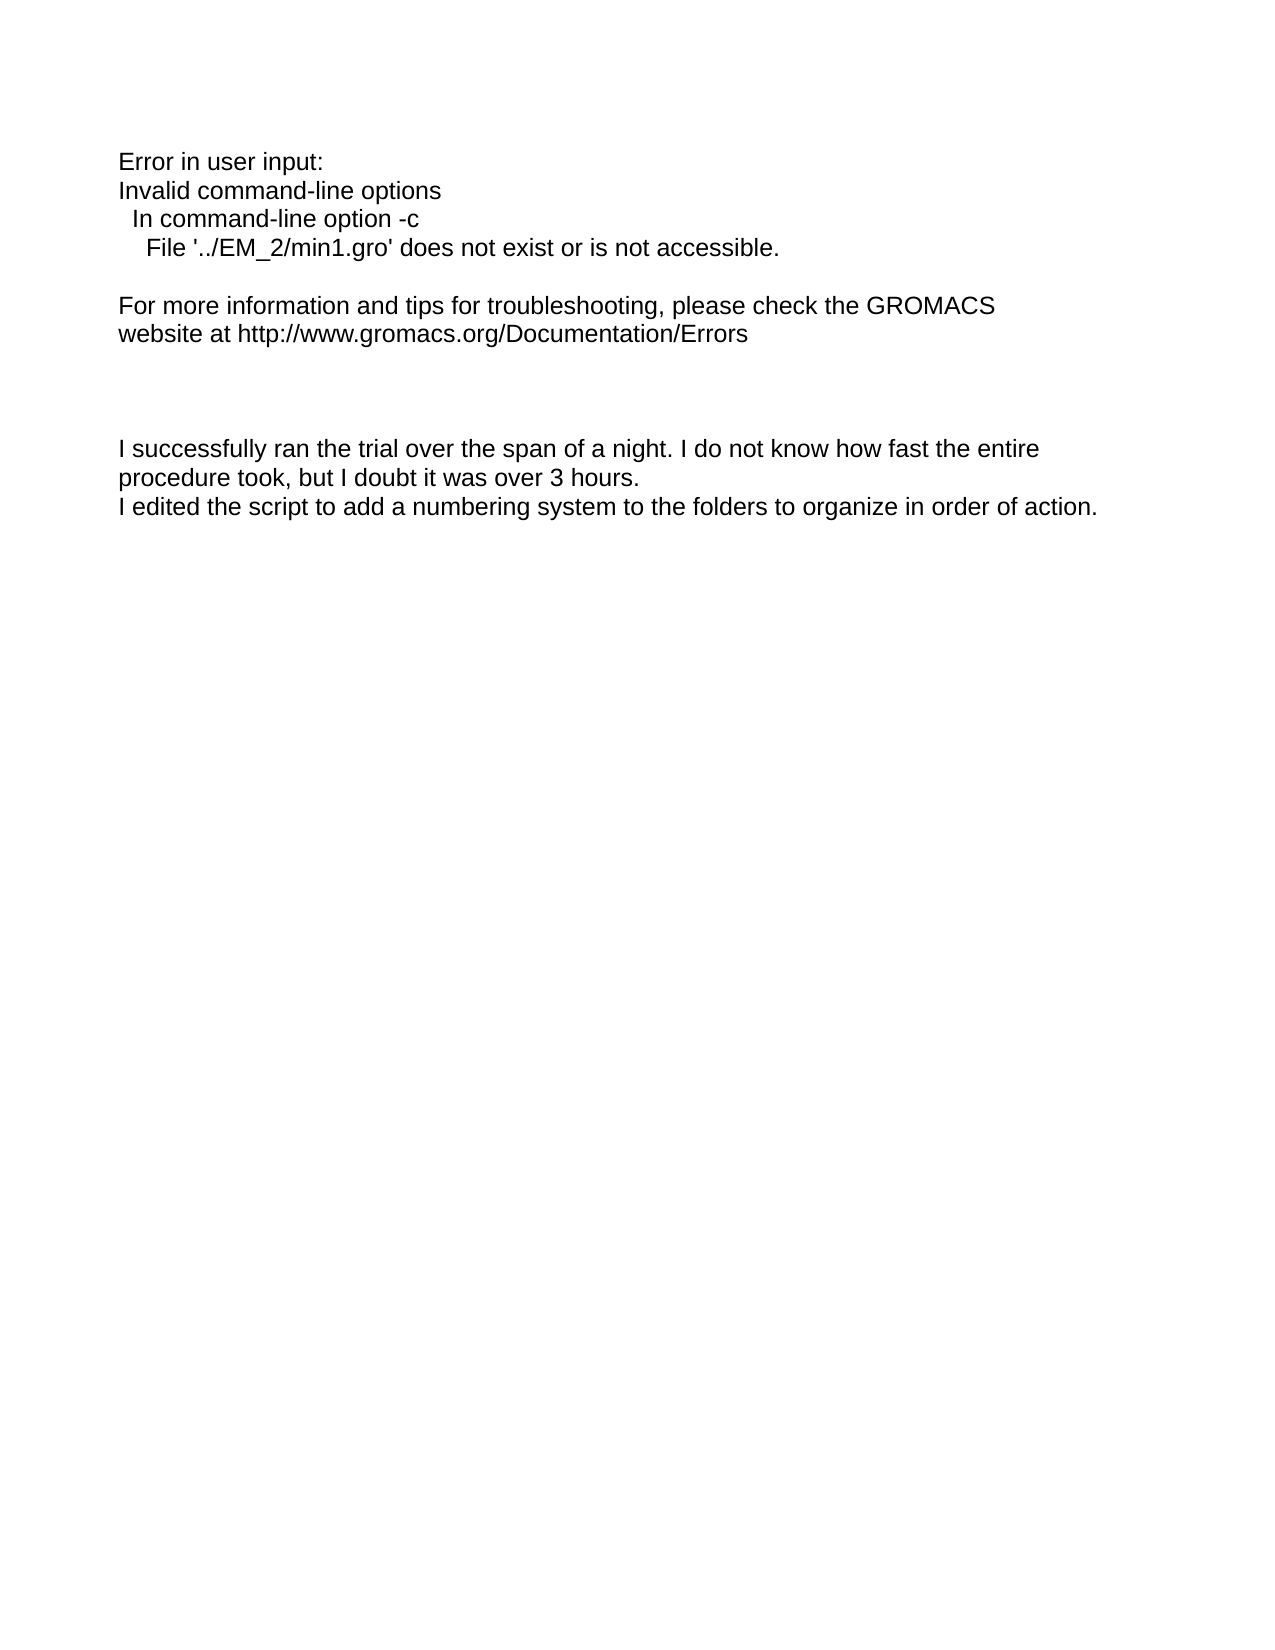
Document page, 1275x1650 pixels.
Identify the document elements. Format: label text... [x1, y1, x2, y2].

text I successfully ran the trial over the span of a night. I do not know how fast the entire procedure took, but I doubt it was over 3 hours. [118, 434, 1157, 492]
text Invalid command-line options [118, 176, 1157, 204]
text I edited the script to add a numbering system to the folders to organize in order of action. [118, 492, 1157, 521]
text In command-line option -c [118, 204, 1157, 233]
text Error in user input: [118, 147, 1157, 176]
text For more information and tips for troubleshooting, please check the GROMACS [118, 291, 1157, 319]
text File '../EM_2/min1.gro' does not exist or is not accessible. [118, 233, 1157, 262]
text website at http://www.gromacs.org/Documentation/Errors [118, 319, 1157, 348]
